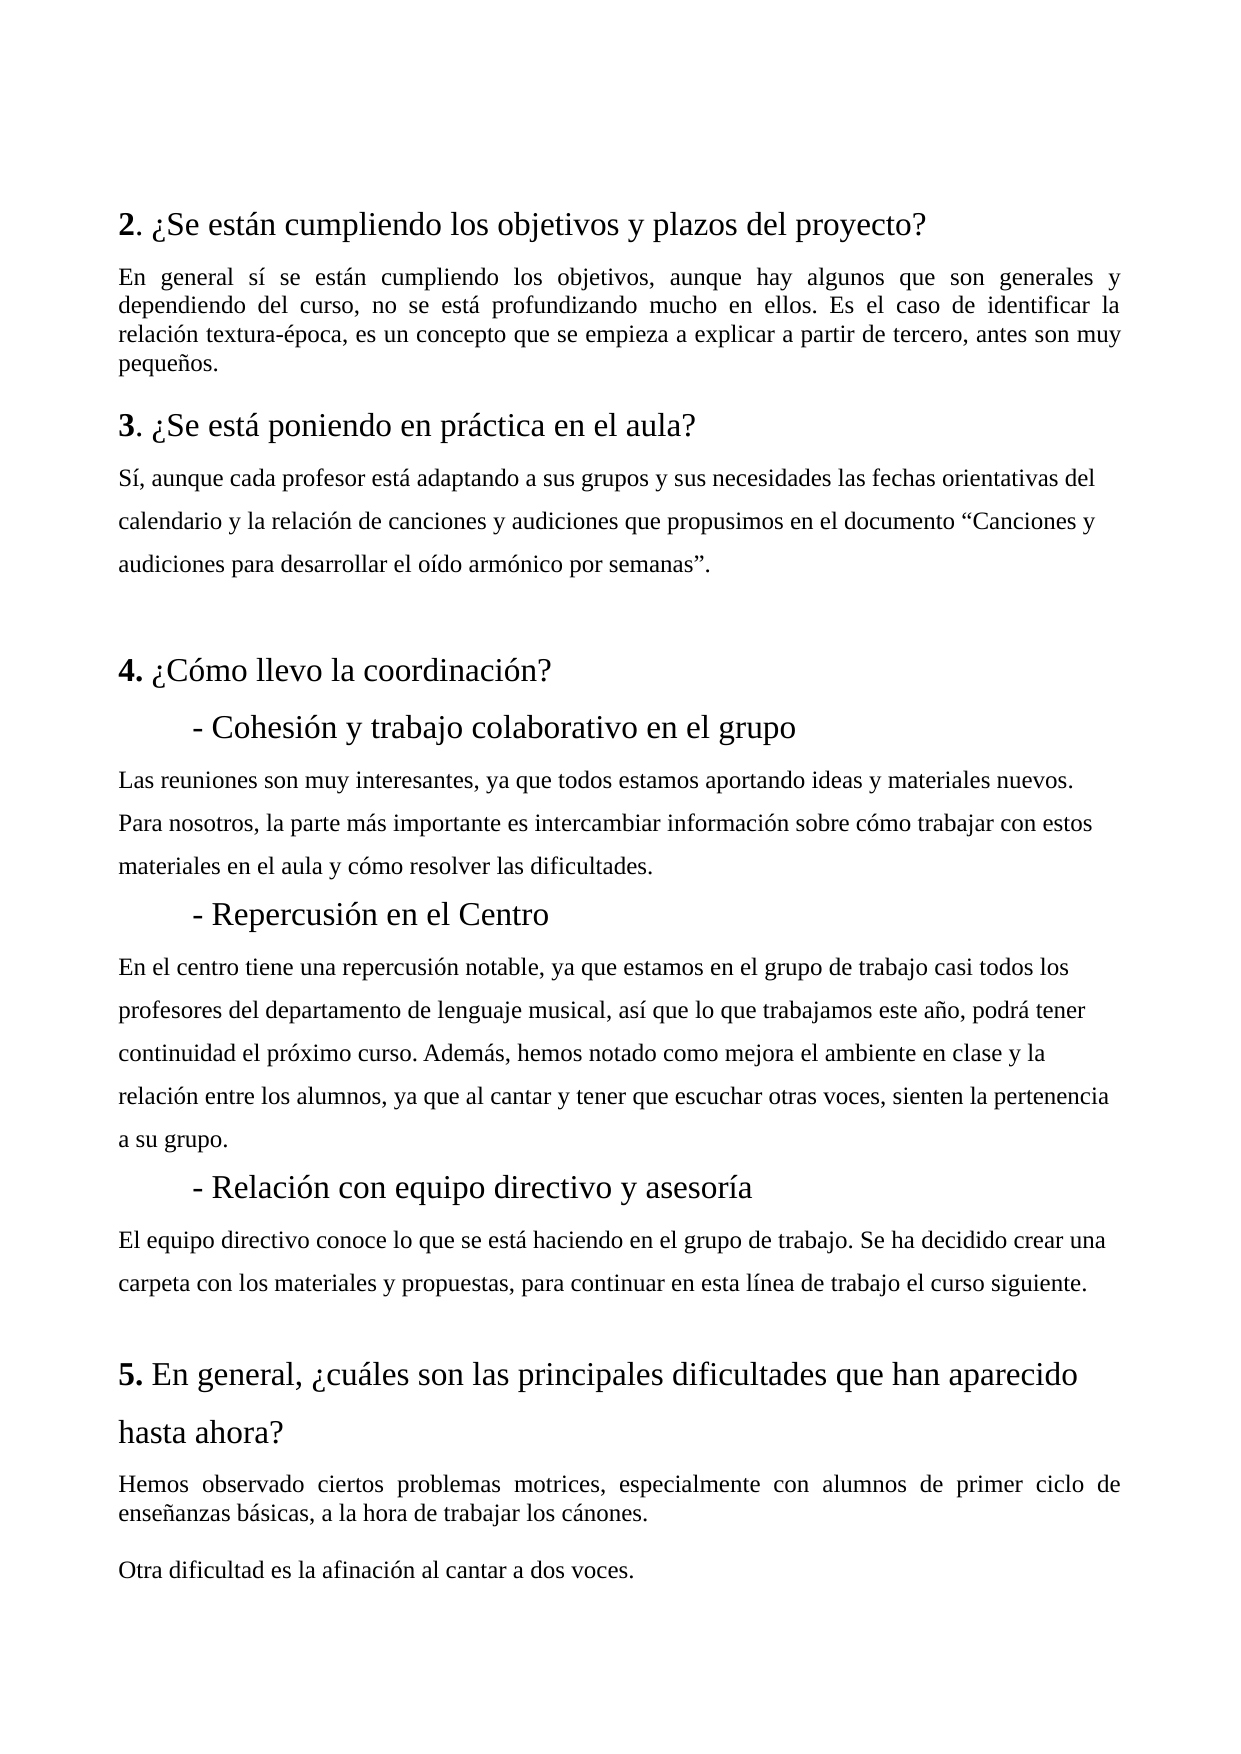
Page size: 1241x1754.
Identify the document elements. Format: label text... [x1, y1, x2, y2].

text Sí, aunque cada profesor está adaptando a sus grupos y sus necesidades las fechas orientativas del calendario y la relación de canciones y audiciones que propusimos en el documento “Canciones y audiciones para desarrollar el oído armónico por semanas”. [118, 463, 1122, 578]
text El equipo directivo conoce lo que se está haciendo en el grupo de trabajo. Se ha decidido crear una carpeta con los materiales y propuestas, para continuar en esta línea de trabajo el curso siguiente. [118, 1225, 1122, 1297]
text Las reuniones son muy interesantes, ya que todos estamos aportando ideas y materiales nuevos. Para nosotros, la parte más importante es intercambiar información sobre cómo trabajar con estos materiales en el aula y cómo resolver las dificultades. [118, 765, 1122, 880]
text - Cohesión y trabajo colaborativo en el grupo [118, 707, 1122, 746]
text 2. ¿Se están cumpliendo los objetivos y plazos del proyecto? [118, 204, 1122, 243]
text Otra dificultad es la afinación al cantar a dos voces. [118, 1556, 1122, 1584]
text - Relación con equipo directivo y asesoría [118, 1167, 1122, 1206]
text Hemos observado ciertos problemas motrices, especialmente con alumnos de primer ciclo de enseñanzas básicas, a la hora de trabajar los cánones. [118, 1469, 1122, 1527]
text En el centro tiene una repercusión notable, ya que estamos en el grupo de trabajo casi todos los profesores del departamento de lenguaje musical, así que lo que trabajamos este año, podrá tener continuidad el próximo curso. Además, hemos notado como mejora el ambiente en clase y la relación entre los alumnos, ya que al cantar y tener que escuchar otras voces, sienten la pertenencia a su grupo. [118, 952, 1122, 1153]
text 4. ¿Cómo llevo la coordinación? [118, 650, 1122, 688]
text - Repercusión en el Centro [118, 894, 1122, 933]
text 5. En general, ¿cuáles son las principales dificultades que han aparecido hasta ahora? [118, 1354, 1122, 1450]
text En general sí se están cumpliendo los objetivos, aunque hay algunos que son generales y dependiendo del curso, no se está profundizando mucho en ellos. Es el caso de identificar la relación textura-época, es un concepto que se empieza a explicar a partir de tercero, antes son muy pequeños. [118, 262, 1122, 377]
text 3. ¿Se está poniendo en práctica en el aula? [118, 406, 1122, 444]
